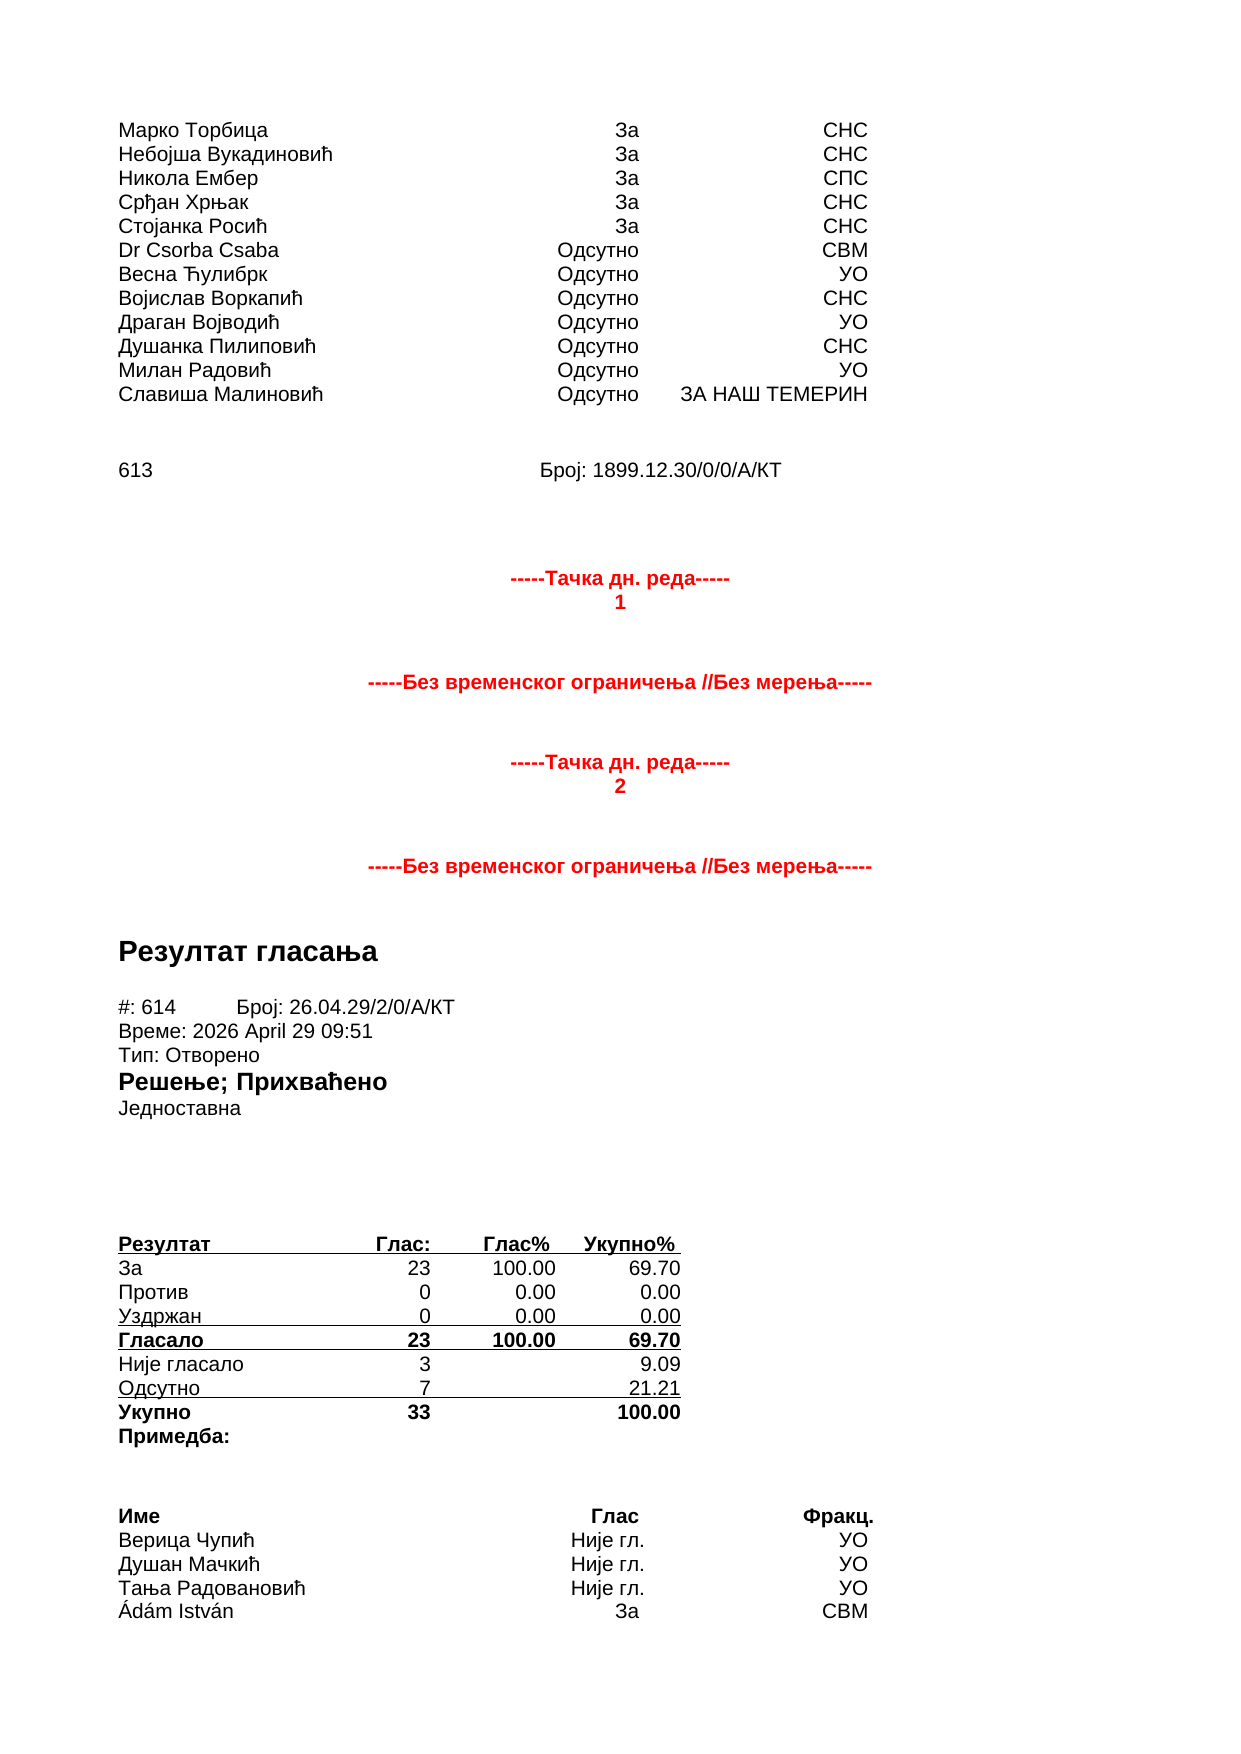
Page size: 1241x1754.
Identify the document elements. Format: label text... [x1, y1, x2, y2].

text -----Тачка дн. реда----- [118, 749, 1122, 773]
text 1 [118, 589, 1122, 613]
text Срђан Хрњак За СНС [118, 190, 1122, 214]
text Одсутно 7 21.21 [118, 1376, 1122, 1399]
text Једноставна [118, 1096, 1122, 1120]
text Душан Мачкић Није гл. УО [118, 1551, 1122, 1575]
text Душанка Пилиповић Одсутно СНС [118, 334, 1122, 358]
text #: 614 Број: 26.04.29/2/0/A/КТ [118, 995, 1122, 1019]
text За 23 100.00 69.70 [118, 1256, 1122, 1280]
text -----Тачка дн. реда----- [118, 566, 1122, 589]
text Укупно 33 100.00 [118, 1399, 1122, 1423]
text Резултат гласања [118, 933, 1122, 967]
text Уздржан 0 0.00 0.00 [118, 1304, 1122, 1328]
text Марко Торбица За СНС [118, 118, 1122, 142]
text -----Без временског ограничења //Без мерења----- [118, 669, 1122, 693]
text Резултат Глас: Глас% Укупно% [118, 1232, 1122, 1256]
text Драган Војводић Одсутно УО [118, 310, 1122, 334]
text Против 0 0.00 0.00 [118, 1280, 1122, 1304]
text Небојша Вукадиновић За СНС [118, 142, 1122, 166]
text Никола Ембер За СПС [118, 166, 1122, 190]
text Решење; Прихваћено [118, 1067, 1122, 1096]
text Славиша Малиновић Одсутно ЗА НАШ ТЕМЕРИН [118, 382, 1122, 406]
text 613 Број: 1899.12.30/0/0/A/КТ [118, 458, 1122, 482]
text Примедба: [118, 1423, 1122, 1447]
text Милан Радовић Одсутно УО [118, 358, 1122, 382]
text Тип: Отворено [118, 1043, 1122, 1067]
text Верица Чупић Није гл. УО [118, 1527, 1122, 1551]
text Весна Ћулибрк Одсутно УО [118, 262, 1122, 286]
text Није гласало 3 9.09 [118, 1352, 1122, 1376]
text Стојанка Росић За СНС [118, 214, 1122, 238]
text Име Глас Фракц. [118, 1503, 1122, 1527]
text Време: 2026 April 29 09:51 [118, 1019, 1122, 1043]
text Војислав Воркапић Одсутно СНС [118, 286, 1122, 310]
text -----Без временског ограничења //Без мерења----- [118, 853, 1122, 877]
text Тања Радовановић Није гл. УО [118, 1575, 1122, 1599]
text Гласало 23 100.00 69.70 [118, 1328, 1122, 1352]
text Dr Csorba Csaba Одсутно СВМ [118, 238, 1122, 262]
text Ádám István За СВМ [118, 1599, 1122, 1623]
text 2 [118, 773, 1122, 797]
